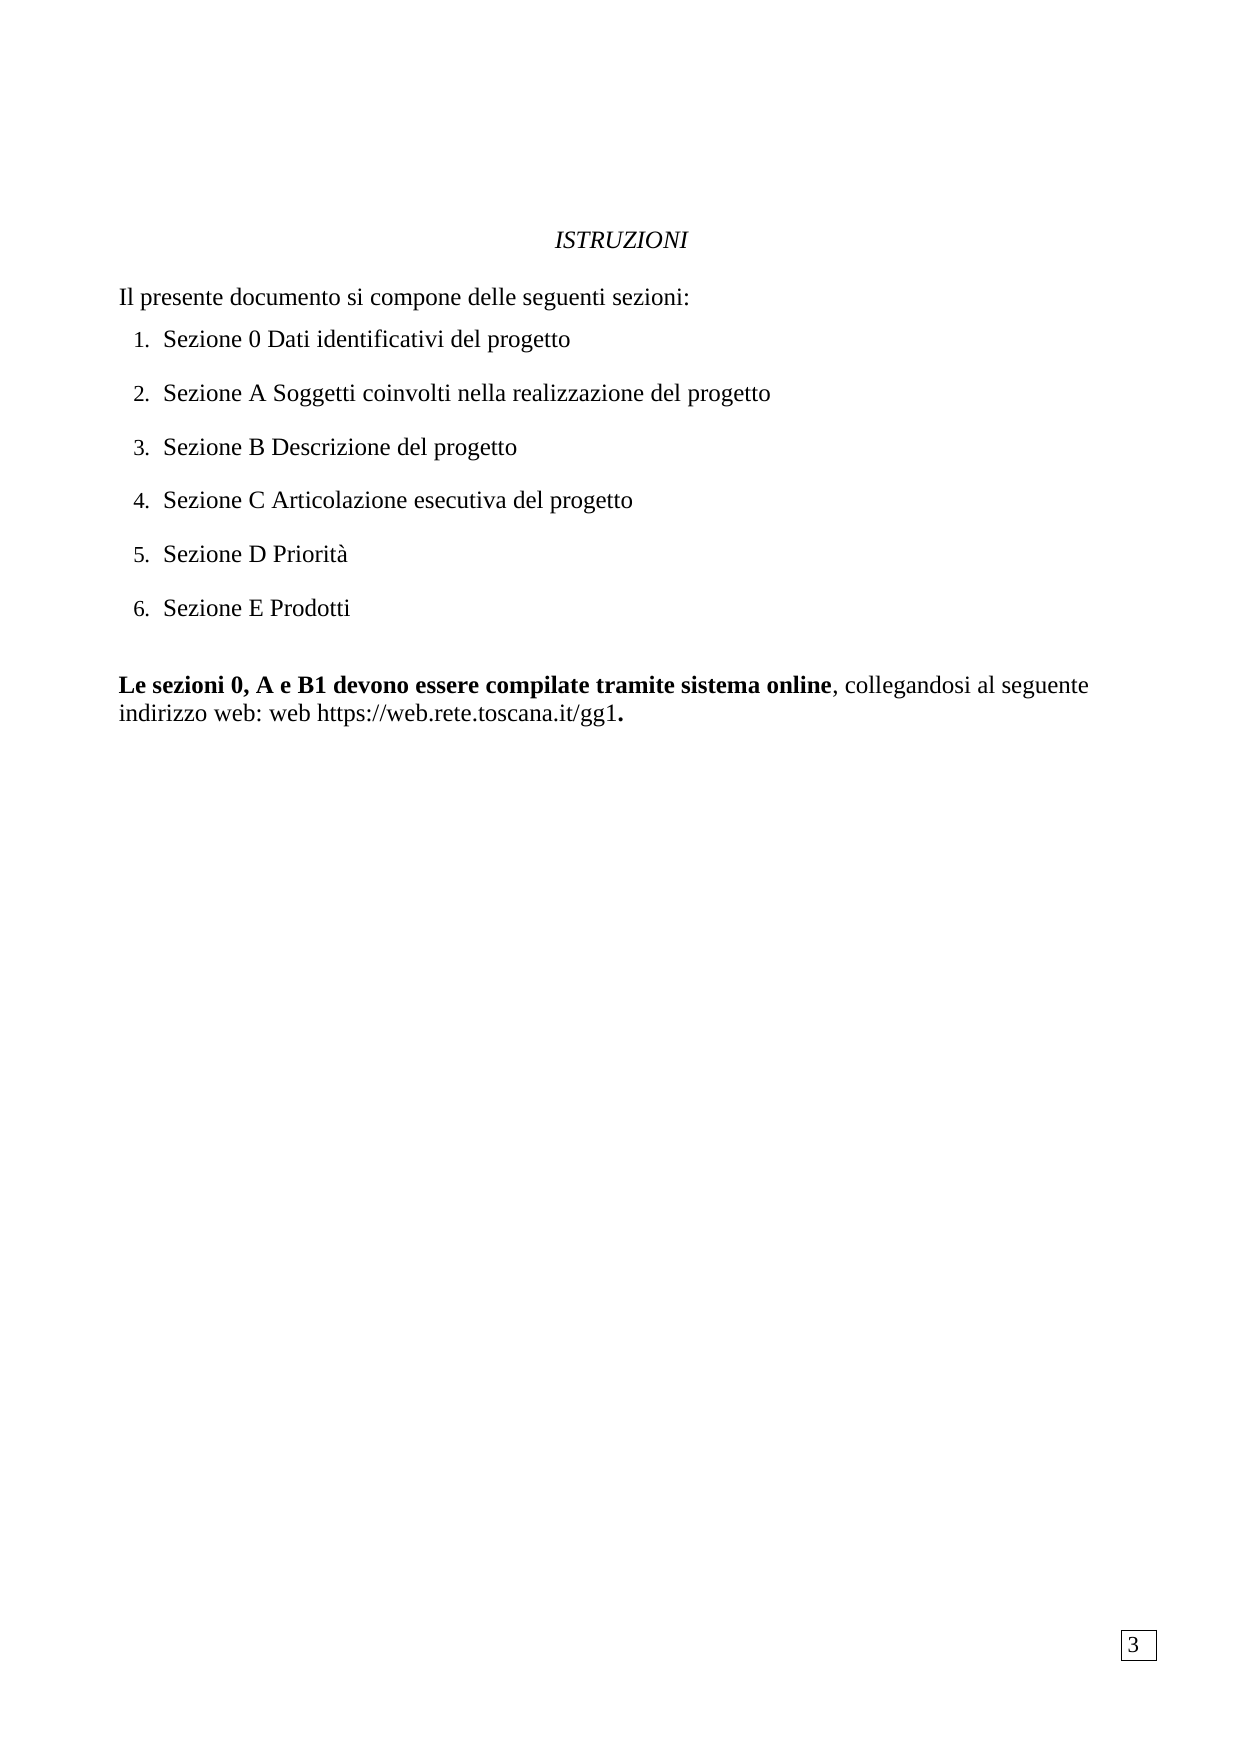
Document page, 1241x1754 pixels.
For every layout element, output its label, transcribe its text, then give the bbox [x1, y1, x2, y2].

list Sezione C Articolazione esecutiva del progetto [133, 486, 1223, 514]
text Le sezioni 0, A e B1 devono essere compilate tramite sistema online, collegandosi al seguente indirizzo web: web https://web.rete.toscana.it/gg1. [118, 670, 1092, 727]
list Sezione B Descrizione del progetto [133, 432, 1223, 460]
list Sezione 0 Dati identificativi del progetto [133, 324, 1223, 352]
list Sezione E Prodotti [133, 593, 1223, 622]
list Sezione D Priorità [133, 539, 1223, 568]
text Il presente documento si compone delle seguenti sezioni: [118, 282, 1223, 311]
list Sezione A Soggetti coinvolti nella realizzazione del progetto [133, 378, 1223, 406]
subtitle ISTRUZIONI [189, 225, 1053, 254]
